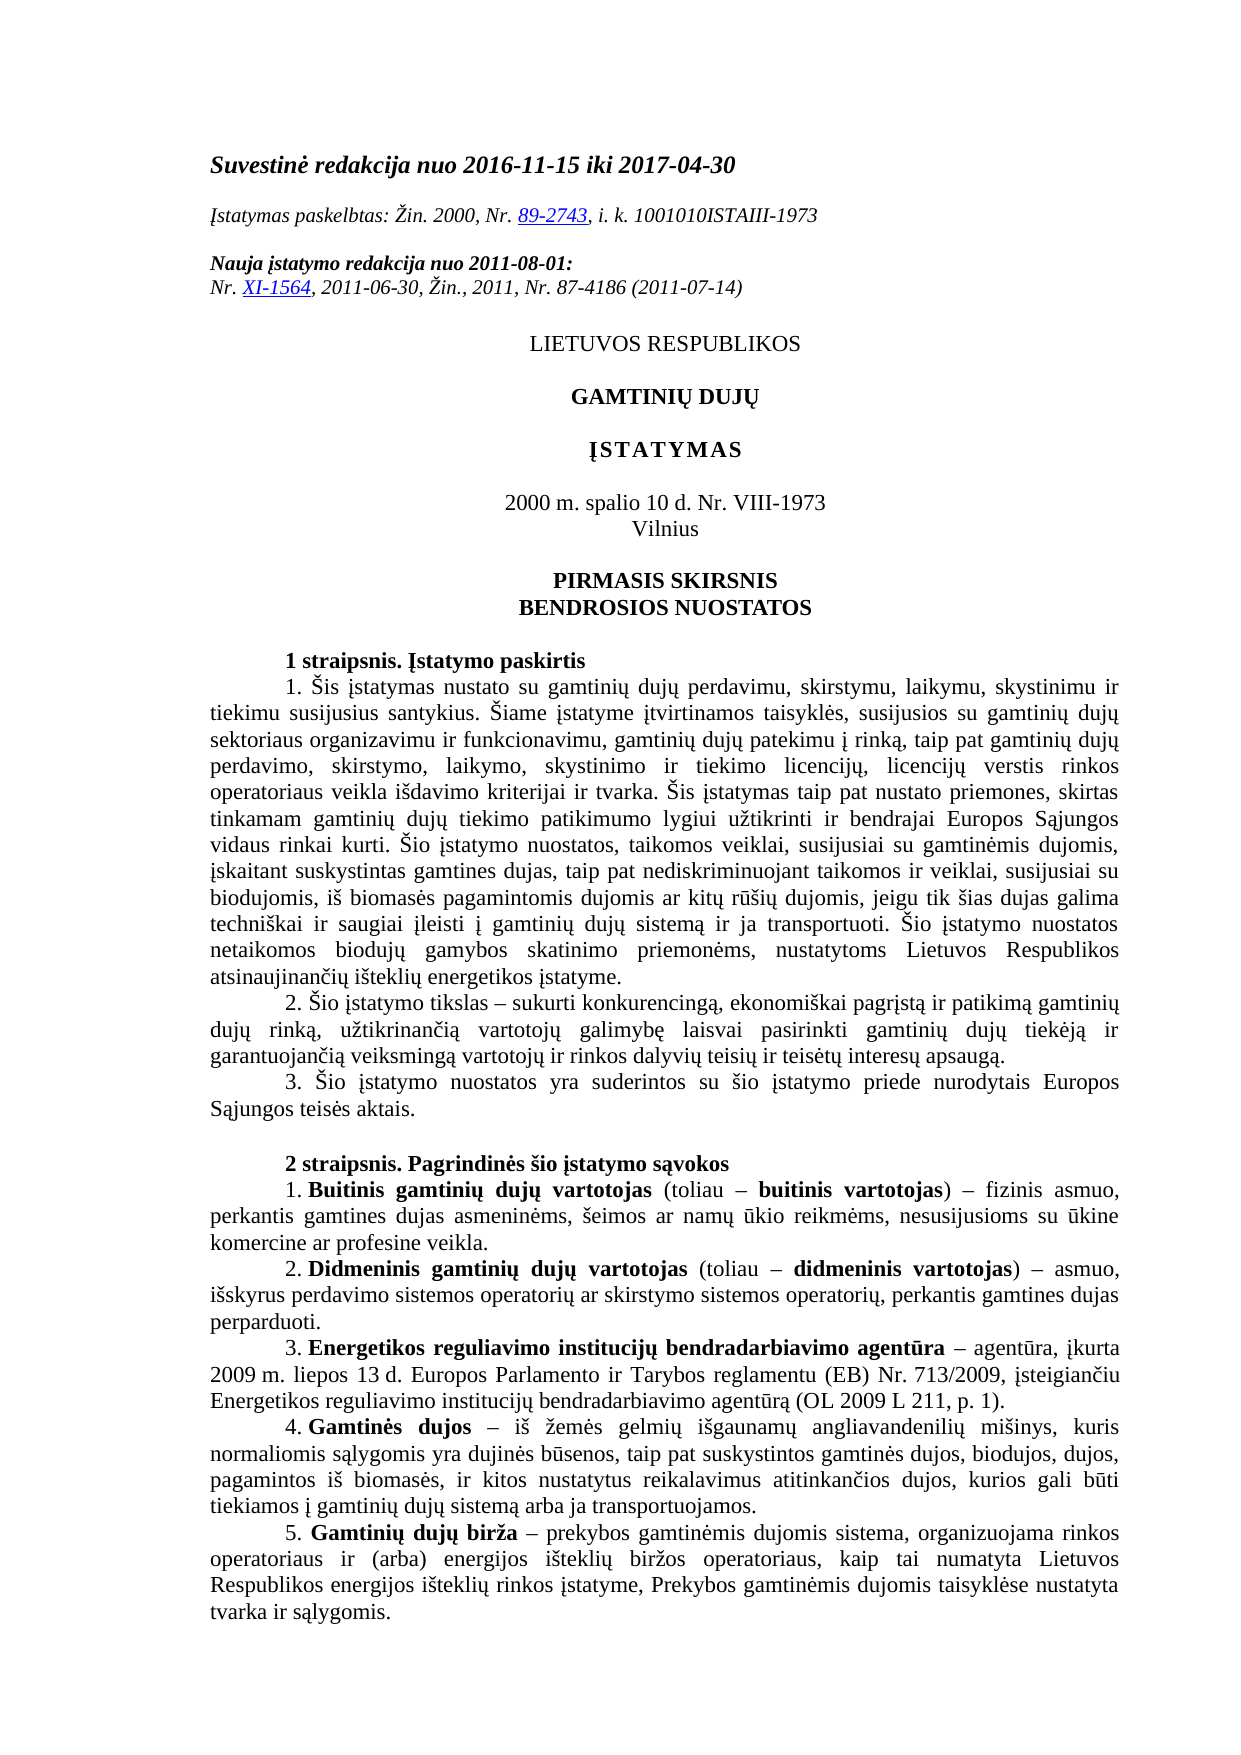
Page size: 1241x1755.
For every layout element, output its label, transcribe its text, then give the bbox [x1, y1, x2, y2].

text 1. Buitinis gamtinių dujų vartotojas (toliau – buitinis vartotojas) – fizinis asmuo, perkantis gamtines dujas asmeninėms, šeimos ar namų ūkio reikmėms, nesusijusioms su ūkine komercine ar profesine veikla. [210, 1176, 1120, 1255]
text 1. Šis įstatymas nustato su gamtinių dujų perdavimu, skirstymu, laikymu, skystinimu ir tiekimu susijusius santykius. Šiame įstatyme įtvirtinamos taisyklės, susijusios su gamtinių dujų sektoriaus organizavimu ir funkcionavimu, gamtinių dujų patekimu į rinką, taip pat gamtinių dujų perdavimo, skirstymo, laikymo, skystinimo ir tiekimo licencijų, licencijų verstis rinkos operatoriaus veikla išdavimo kriterijai ir tvarka. Šis įstatymas taip pat nustato priemones, skirtas tinkamam gamtinių dujų tiekimo patikimumo lygiui užtikrinti ir bendrajai Europos Sąjungos vidaus rinkai kurti. Šio įstatymo nuostatos, taikomos veiklai, susijusiai su gamtinėmis dujomis, įskaitant suskystintas gamtines dujas, taip pat nediskriminuojant taikomos ir veiklai, susijusiai su biodujomis, iš biomasės pagamintomis dujomis ar kitų rūšių dujomis, jeigu tik šias dujas galima techniškai ir saugiai įleisti į gamtinių dujų sistemą ir ja transportuoti. Šio įstatymo nuostatos netaikomos biodujų gamybos skatinimo priemonėms, nustatytoms Lietuvos Respublikos atsinaujinančių išteklių energetikos įstatyme. [210, 673, 1120, 989]
text ĮSTATYMAS [210, 436, 1120, 462]
text Įstatymas paskelbtas: Žin. 2000, Nr. 89-2743, i. k. 1001010ISTAIII-1973 [210, 203, 1120, 227]
text 2. Didmeninis gamtinių dujų vartotojas (toliau – didmeninis vartotojas) – asmuo, išskyrus perdavimo sistemos operatorių ar skirstymo sistemos operatorių, perkantis gamtines dujas perparduoti. [210, 1255, 1120, 1334]
text 4. Gamtinės dujos – iš žemės gelmių išgaunamų angliavandenilių mišinys, kuris normaliomis sąlygomis yra dujinės būsenos, taip pat suskystintos gamtinės dujos, biodujos, dujos, pagamintos iš biomasės, ir kitos nustatytus reikalavimus atitinkančios dujos, kurios gali būti tiekiamos į gamtinių dujų sistemą arba ja transportuojamos. [210, 1413, 1120, 1519]
text BENDROSIOS NUOSTATOS [210, 594, 1120, 620]
text 2000 m. spalio 10 d. Nr. VIII-1973 Vilnius [210, 488, 1120, 541]
text 3. Šio įstatymo nuostatos yra suderintos su šio įstatymo priede nurodytais Europos Sąjungos teisės aktais. [210, 1068, 1120, 1121]
text 5. Gamtinių dujų birža – prekybos gamtinėmis dujomis sistema, organizuojama rinkos operatoriaus ir (arba) energijos išteklių biržos operatoriaus, kaip tai numatyta Lietuvos Respublikos energijos išteklių rinkos įstatyme, Prekybos gamtinėmis dujomis taisyklėse nustatyta tvarka ir sąlygomis. [210, 1519, 1120, 1624]
text 2 straipsnis. Pagrindinės šio įstatymo sąvokos [210, 1150, 1120, 1176]
text PIRMASIS SKIRSNIS [210, 568, 1120, 594]
text Suvestinė redakcija nuo 2016-11-15 iki 2017-04-30 [210, 150, 1120, 179]
text Nauja įstatymo redakcija nuo 2011-08-01: [210, 251, 1120, 275]
text Nr. XI-1564, 2011-06-30, Žin., 2011, Nr. 87-4186 (2011-07-14) [210, 275, 1120, 299]
text 2. Šio įstatymo tikslas – sukurti konkurencingą, ekonomiškai pagrįstą ir patikimą gamtinių dujų rinką, užtikrinančią vartotojų galimybę laisvai pasirinkti gamtinių dujų tiekėją ir garantuojančią veiksmingą vartotojų ir rinkos dalyvių teisių ir teisėtų interesų apsaugą. [210, 989, 1120, 1068]
text LIETUVOS RESPUBLIKOS [210, 330, 1120, 357]
text GAMTINIŲ DUJŲ [210, 383, 1120, 409]
text 3. Energetikos reguliavimo institucijų bendradarbiavimo agentūra – agentūra, įkurta 2009 m. liepos 13 d. Europos Parlamento ir Tarybos reglamentu (EB) Nr. 713/2009, įsteigiančiu Energetikos reguliavimo institucijų bendradarbiavimo agentūrą (OL 2009 L 211, p. 1). [210, 1334, 1120, 1413]
text 1 straipsnis. Įstatymo paskirtis [210, 647, 1120, 673]
